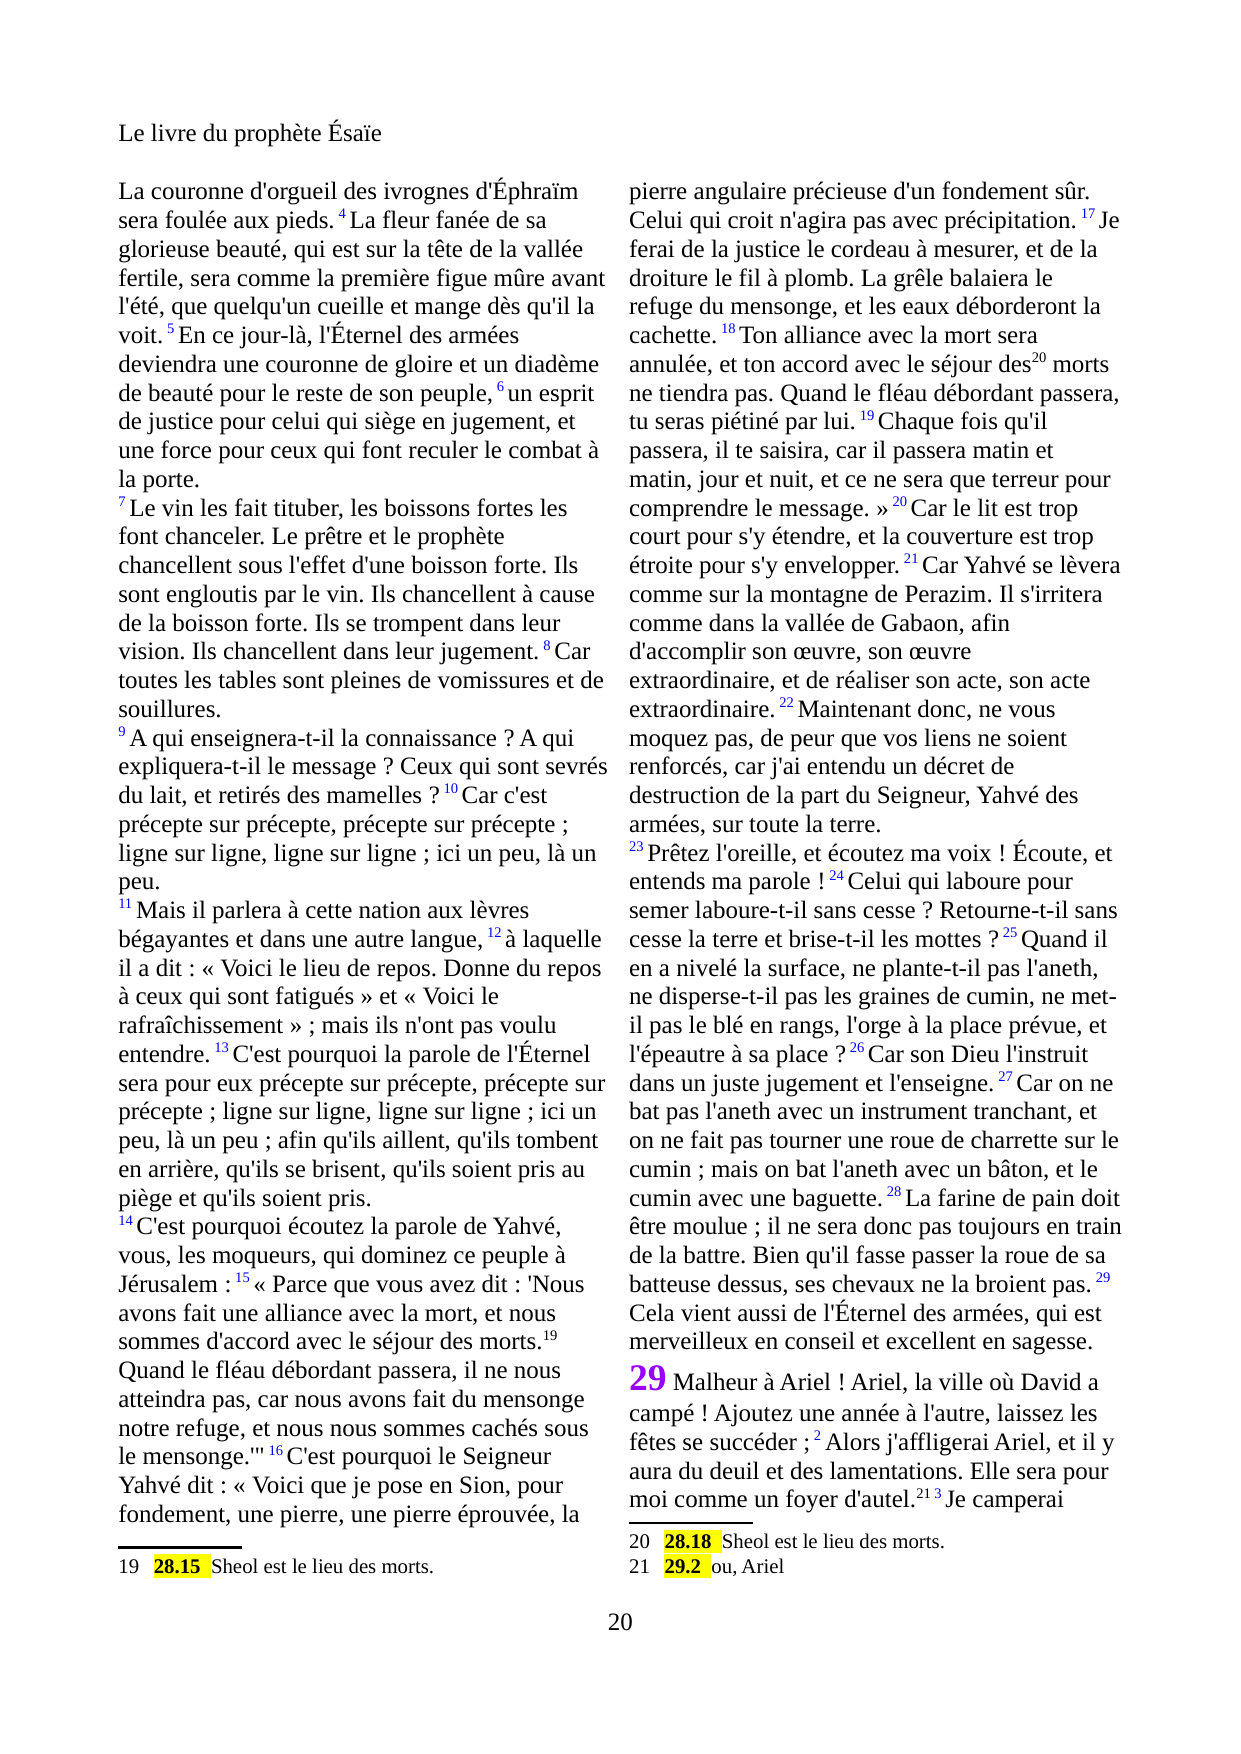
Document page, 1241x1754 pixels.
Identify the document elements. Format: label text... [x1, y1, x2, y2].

text 29.2 ou, Ariel [629, 1553, 1122, 1578]
text pierre angulaire précieuse d'un fondement sûr. Celui qui croit n'agira pas avec précipitation. 17 Je ferai de la justice le cordeau à mesurer, et de la droiture le fil à plomb. La grêle balaiera le refuge du mensonge, et les eaux déborderont la cachette. 18 Ton alliance avec la mort sera annulée, et ton accord avec le séjour des morts ne tiendra pas. Quand le fléau débordant passera, tu seras piétiné par lui. 19 Chaque fois qu'il passera, il te saisira, car il passera matin et matin, jour et nuit, et ce ne sera que terreur pour comprendre le message. » 20 Car le lit est trop court pour s'y étendre, et la couverture est trop étroite pour s'y envelopper. 21 Car Yahvé se lèvera comme sur la montagne de Perazim. Il s'irritera comme dans la vallée de Gabaon, afin d'accomplir son œuvre, son œuvre extraordinaire, et de réaliser son acte, son acte extraordinaire. 22 Maintenant donc, ne vous moquez pas, de peur que vos liens ne soient renforcés, car j'ai entendu un décret de destruction de la part du Seigneur, Yahvé des armées, sur toute la terre. [629, 176, 1122, 838]
text 23 Prêtez l'oreille, et écoutez ma voix ! Écoute, et entends ma parole ! 24 Celui qui laboure pour semer laboure-t-il sans cesse ? Retourne-t-il sans cesse la terre et brise-t-il les mottes ? 25 Quand il en a nivelé la surface, ne plante-t-il pas l'aneth, ne disperse-t-il pas les graines de cumin, ne met-il pas le blé en rangs, l'orge à la place prévue, et l'épeautre à sa place ? 26 Car son Dieu l'instruit dans un juste jugement et l'enseigne. 27 Car on ne bat pas l'aneth avec un instrument tranchant, et on ne fait pas tourner une roue de charrette sur le cumin ; mais on bat l'aneth avec un bâton, et le cumin avec une baguette. 28 La farine de pain doit être moulue ; il ne sera donc pas toujours en train de la battre. Bien qu'il fasse passer la roue de sa batteuse dessus, ses chevaux ne la broient pas. 29 Cela vient aussi de l'Éternel des armées, qui est merveilleux en conseil et excellent en sagesse. [629, 838, 1122, 1355]
text 29 Malheur à Ariel ! Ariel, la ville où David a campé ! Ajoutez une année à l'autre, laissez les fêtes se succéder ; 2 Alors j'affligerai Ariel, et il y aura du deuil et des lamentations. Elle sera pour moi comme un foyer d'autel. 3 Je camperai contre toi tout autour de toi, et je t'assiégerai avec des troupes postées. J'élèverai contre toi des ouvrages de siège. 4 Tu seras abattu, et tu parleras du sol. Ta parole sortira de la poussière en marmonnant. Ta voix sera comme celle d'un esprit familier, sortant de la terre, et ton discours murmurera dans la poussière. [629, 1355, 1122, 1513]
text 28.18 Sheol est le lieu des morts. [629, 1529, 1122, 1553]
text 7 Le vin les fait tituber, les boissons fortes les font chanceler. Le prêtre et le prophète chancellent sous l'effet d'une boisson forte. Ils sont engloutis par le vin. Ils chancellent à cause de la boisson forte. Ils se trompent dans leur vision. Ils chancellent dans leur jugement. 8 Car toutes les tables sont pleines de vomissures et de souillures. [118, 493, 611, 723]
text 11 Mais il parlera à cette nation aux lèvres bégayantes et dans une autre langue, 12 à laquelle il a dit : « Voici le lieu de repos. Donne du repos à ceux qui sont fatigués » et « Voici le rafraîchissement » ; mais ils n'ont pas voulu entendre. 13 C'est pourquoi la parole de l'Éternel sera pour eux précepte sur précepte, précepte sur précepte ; ligne sur ligne, ligne sur ligne ; ici un peu, là un peu ; afin qu'ils aillent, qu'ils tombent en arrière, qu'ils se brisent, qu'ils soient pris au piège et qu'ils soient pris. [118, 895, 611, 1211]
text 9 A qui enseignera-t-il la connaissance ? A qui expliquera-t-il le message ? Ceux qui sont sevrés du lait, et retirés des mamelles ? 10 Car c'est précepte sur précepte, précepte sur précepte ; ligne sur ligne, ligne sur ligne ; ici un peu, là un peu. [118, 723, 611, 895]
text La couronne d'orgueil des ivrognes d'Éphraïm sera foulée aux pieds. 4 La fleur fanée de sa glorieuse beauté, qui est sur la tête de la vallée fertile, sera comme la première figue mûre avant l'été, que quelqu'un cueille et mange dès qu'il la voit. 5 En ce jour-là, l'Éternel des armées deviendra une couronne de gloire et un diadème de beauté pour le reste de son peuple, 6 un esprit de justice pour celui qui siège en jugement, et une force pour ceux qui font reculer le combat à la porte. [118, 176, 611, 493]
text 14 C'est pourquoi écoutez la parole de Yahvé, vous, les moqueurs, qui dominez ce peuple à Jérusalem : 15 « Parce que vous avez dit : 'Nous avons fait une alliance avec la mort, et nous sommes d'accord avec le séjour des morts. Quand le fléau débordant passera, il ne nous atteindra pas, car nous avons fait du mensonge notre refuge, et nous nous sommes cachés sous le mensonge.'" 16 C'est pourquoi le Seigneur Yahvé dit : « Voici que je pose en Sion, pour fondement, une pierre, une pierre éprouvée, la [118, 1211, 611, 1528]
text 28.15 Sheol est le lieu des morts. [118, 1553, 611, 1578]
